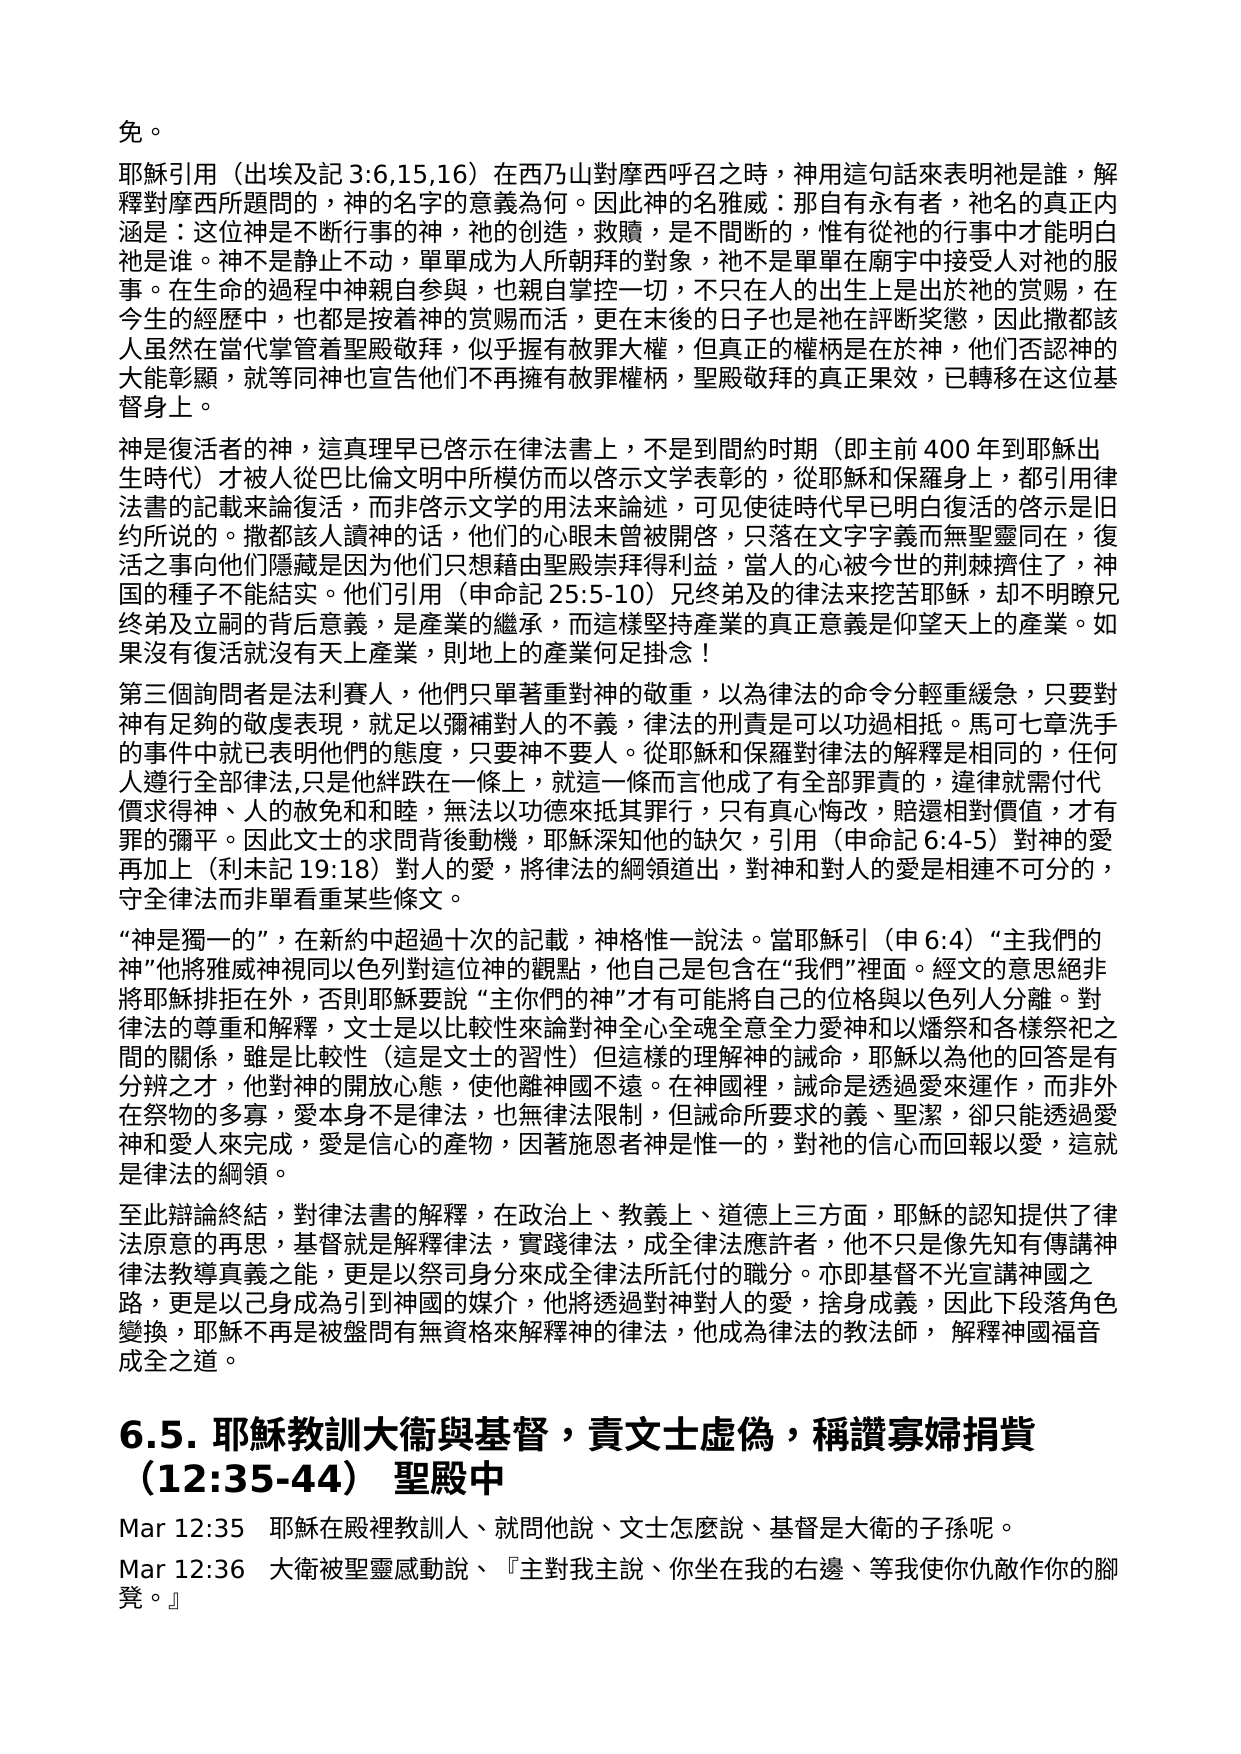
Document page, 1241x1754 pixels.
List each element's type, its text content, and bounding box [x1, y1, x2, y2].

subtitle 6.5. 耶穌教訓大衞與基督，責文士虚偽，稱讚寡婦捐貲（12:35-44） 聖殿中 [118, 1414, 1122, 1501]
text “神是獨一的”，在新約中超過十次的記載，神格惟一說法。當耶穌引（申6:4）“主我們的神”他將雅威神視同以色列對這位神的觀點，他自己是包含在“我們”裡面。經文的意思絕非將耶穌排拒在外，否則耶穌要說 “主你們的神”才有可能將自己的位格與以色列人分離。對律法的尊重和解釋，文士是以比較性來論對神全心全魂全意全力愛神和以燔祭和各樣祭祀之間的關係，雖是比較性（這是文士的習性）但這樣的理解神的誡命，耶穌以為他的回答是有分辨之才，他對神的開放心態，使他離神國不遠。在神國裡，誡命是透過愛來運作，而非外在祭物的多寡，愛本身不是律法，也無律法限制，但誡命所要求的義、聖潔，卻只能透過愛神和愛人來完成，愛是信心的產物，因著施恩者神是惟一的，對祂的信心而回報以愛，這就是律法的綱領。 [118, 926, 1122, 1189]
text 神是復活者的神，這真理早已啓示在律法書上，不是到間約时期（即主前400年到耶穌出生時代）才被人從巴比倫文明中所模仿而以啓示文学表彰的，從耶穌和保羅身上，都引用律法書的記載来論復活，而非啓示文学的用法来論述，可见使徒時代早已明白復活的啓示是旧约所说的。撒都該人讀神的话，他们的心眼未曾被開啓，只落在文字字義而無聖靈同在，復活之事向他们隱藏是因为他们只想藉由聖殿崇拜得利益，當人的心被今世的荆棘擠住了，神国的種子不能結实。他们引用（申命記25:5-10）兄终弟及的律法来挖苦耶稣，却不明瞭兄终弟及立嗣的背后意義，是產業的繼承，而這樣堅持產業的真正意義是仰望天上的產業。如果沒有復活就沒有天上產業，則地上的產業何足掛念！ [118, 435, 1122, 668]
text 耶穌引用（出埃及記3:6,15,16）在西乃山對摩西呼召之時，神用這句話來表明祂是誰，解釋對摩西所題問的，神的名字的意義為何。因此神的名雅威：那自有永有者，祂名的真正内涵是：这位神是不断行事的神，祂的创造，救贖，是不間断的，惟有從祂的行事中才能明白祂是谁。神不是静止不动，單單成为人所朝拜的對象，祂不是單單在廟宇中接受人对祂的服事。在生命的過程中神親自参與，也親自掌控一切，不只在人的出生上是出於祂的赏赐，在今生的經歷中，也都是按着神的赏赐而活，更在末後的日子也是祂在評断奖懲，因此撒都該人虽然在當代掌管着聖殿敬拜，似乎握有赦罪大權，但真正的權柄是在於神，他们否認神的大能彰顯，就等同神也宣告他们不再擁有赦罪權柄，聖殿敬拜的真正果效，已轉移在这位基督身上。 [118, 160, 1122, 422]
text Mar 12:35 耶穌在殿裡教訓人、就問他說、文士怎麼說、基督是大衛的子孫呢。 [118, 1514, 1122, 1543]
text Mar 12:36 大衛被聖靈感動說、『主對我主說、你坐在我的右邊、等我使你仇敵作你的腳凳。』 [118, 1555, 1122, 1614]
text 至此辯論終結，對律法書的解釋，在政治上、教義上、道德上三方面，耶穌的認知提供了律法原意的再思，基督就是解釋律法，實踐律法，成全律法應許者，他不只是像先知有傳講神律法教導真義之能，更是以祭司身分來成全律法所託付的職分。亦即基督不光宣講神國之路，更是以己身成為引到神國的媒介，他將透過對神對人的愛，捨身成義，因此下段落角色變換，耶穌不再是被盤問有無資格來解釋神的律法，他成為律法的教法師， 解釋神國福音成全之道。 [118, 1201, 1122, 1376]
text 第三個詢問者是法利賽人，他們只單著重對神的敬重，以為律法的命令分輕重緩急，只要對神有足夠的敬虔表現，就足以彌補對人的不義，律法的刑責是可以功過相抵。馬可七章洗手的事件中就已表明他們的態度，只要神不要人。從耶穌和保羅對律法的解釋是相同的，任何人遵行全部律法,只是他絆跌在一條上，就這一條而言他成了有全部罪責的，違律就需付代價求得神、人的赦免和和睦，無法以功德來抵其罪行，只有真心悔改，賠還相對價值，才有罪的彌平。因此文士的求問背後動機，耶穌深知他的缺欠，引用（申命記6:4-5）對神的愛再加上（利未記19:18）對人的愛，將律法的綱領道出，對神和對人的愛是相連不可分的，守全律法而非單看重某些條文。 [118, 681, 1122, 914]
text 免。 [118, 118, 1122, 147]
